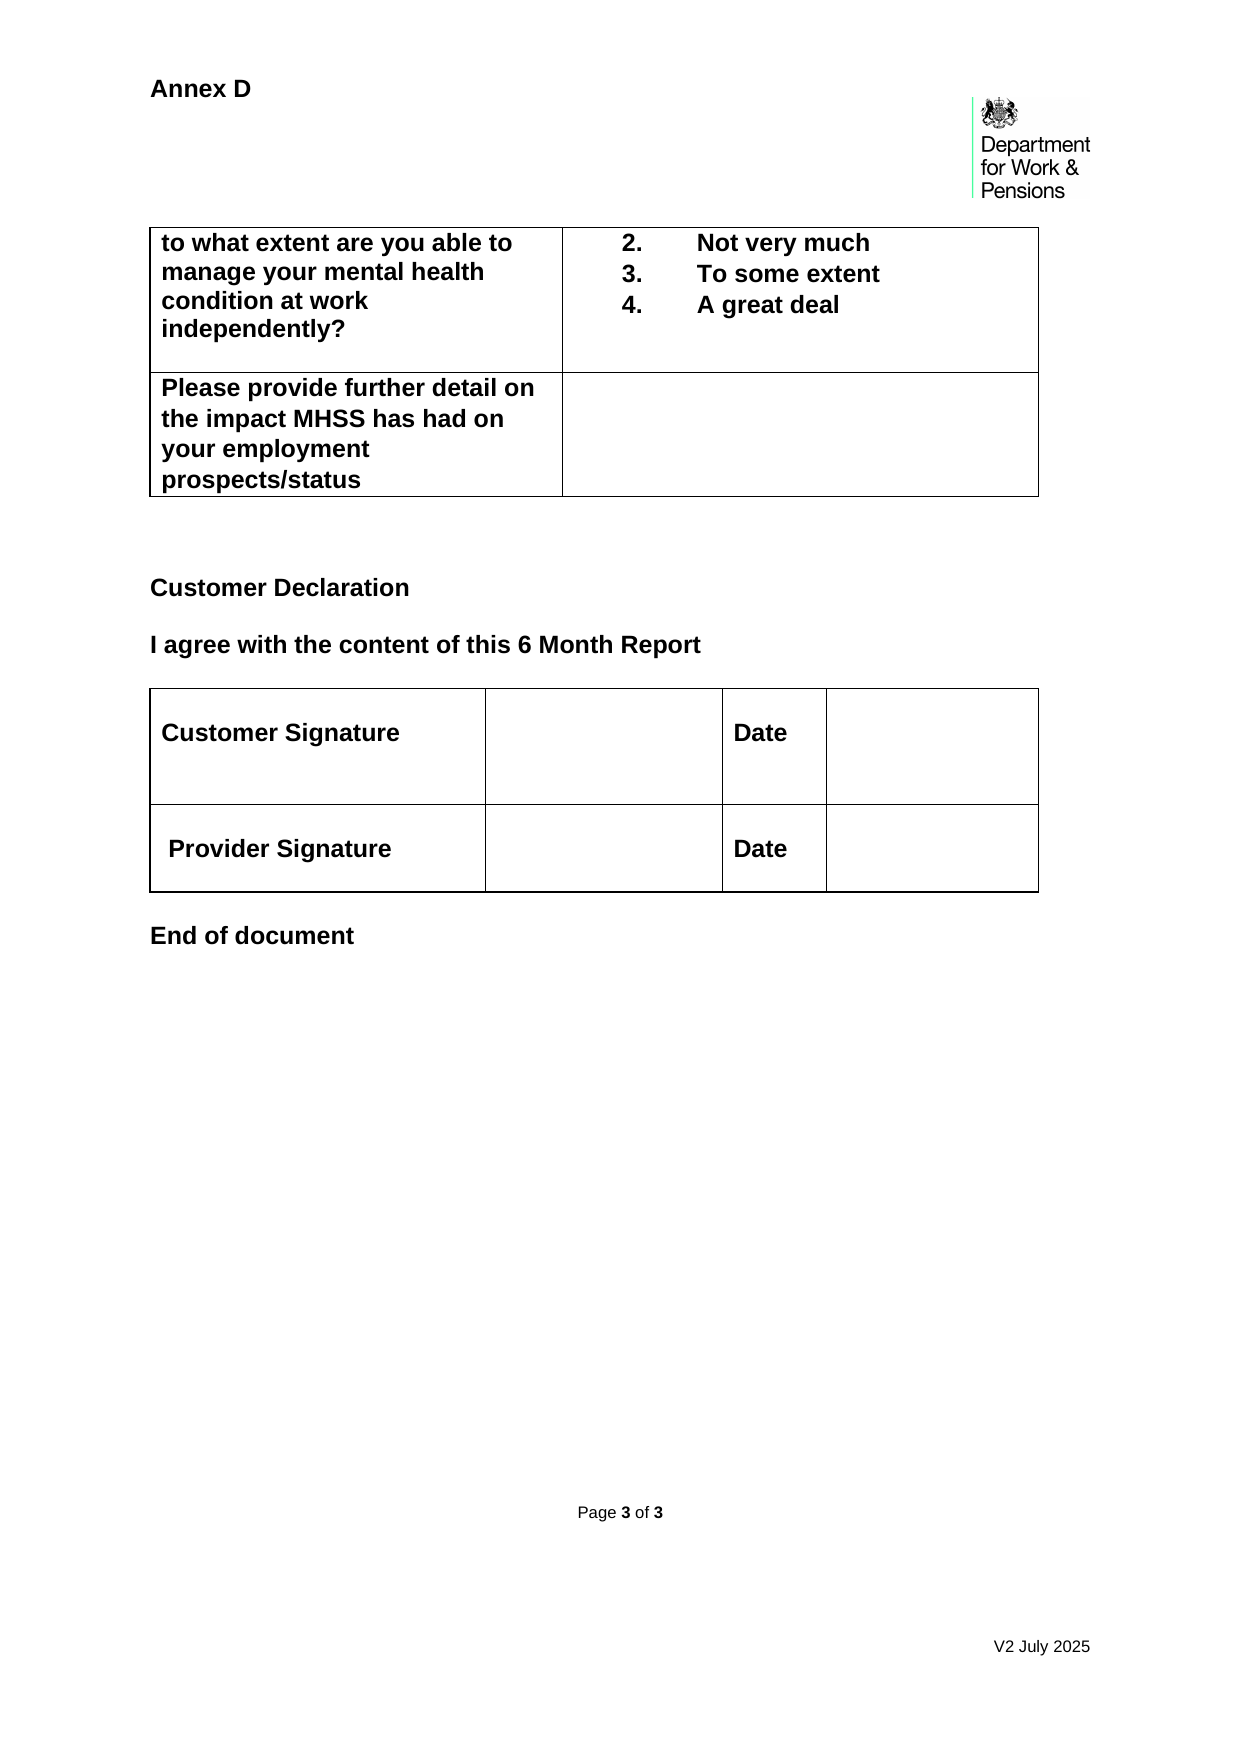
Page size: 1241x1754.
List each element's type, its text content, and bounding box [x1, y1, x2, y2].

table_cell to what extent are you able to manage your mental health condition at work independently? [151, 228, 562, 372]
table_cell [827, 805, 1038, 891]
text I agree with the content of this 6 Month Report [150, 631, 1090, 659]
table_cell [486, 805, 722, 891]
table_header [486, 689, 722, 804]
table_cell Provider Signature [151, 805, 485, 891]
table_cell Not at all Not very much To some extent A great deal [563, 228, 1038, 372]
table_cell Please provide further detail on the impact MHSS has had on your employment prospects/status [151, 373, 562, 496]
table_cell [563, 373, 1038, 496]
table_header Customer Signature [151, 689, 485, 804]
table_cell Date [723, 805, 826, 891]
subtitle End of document [150, 921, 1090, 950]
table_header Date [723, 689, 826, 804]
text Customer Declaration [150, 573, 1090, 602]
table_header [827, 689, 1038, 804]
